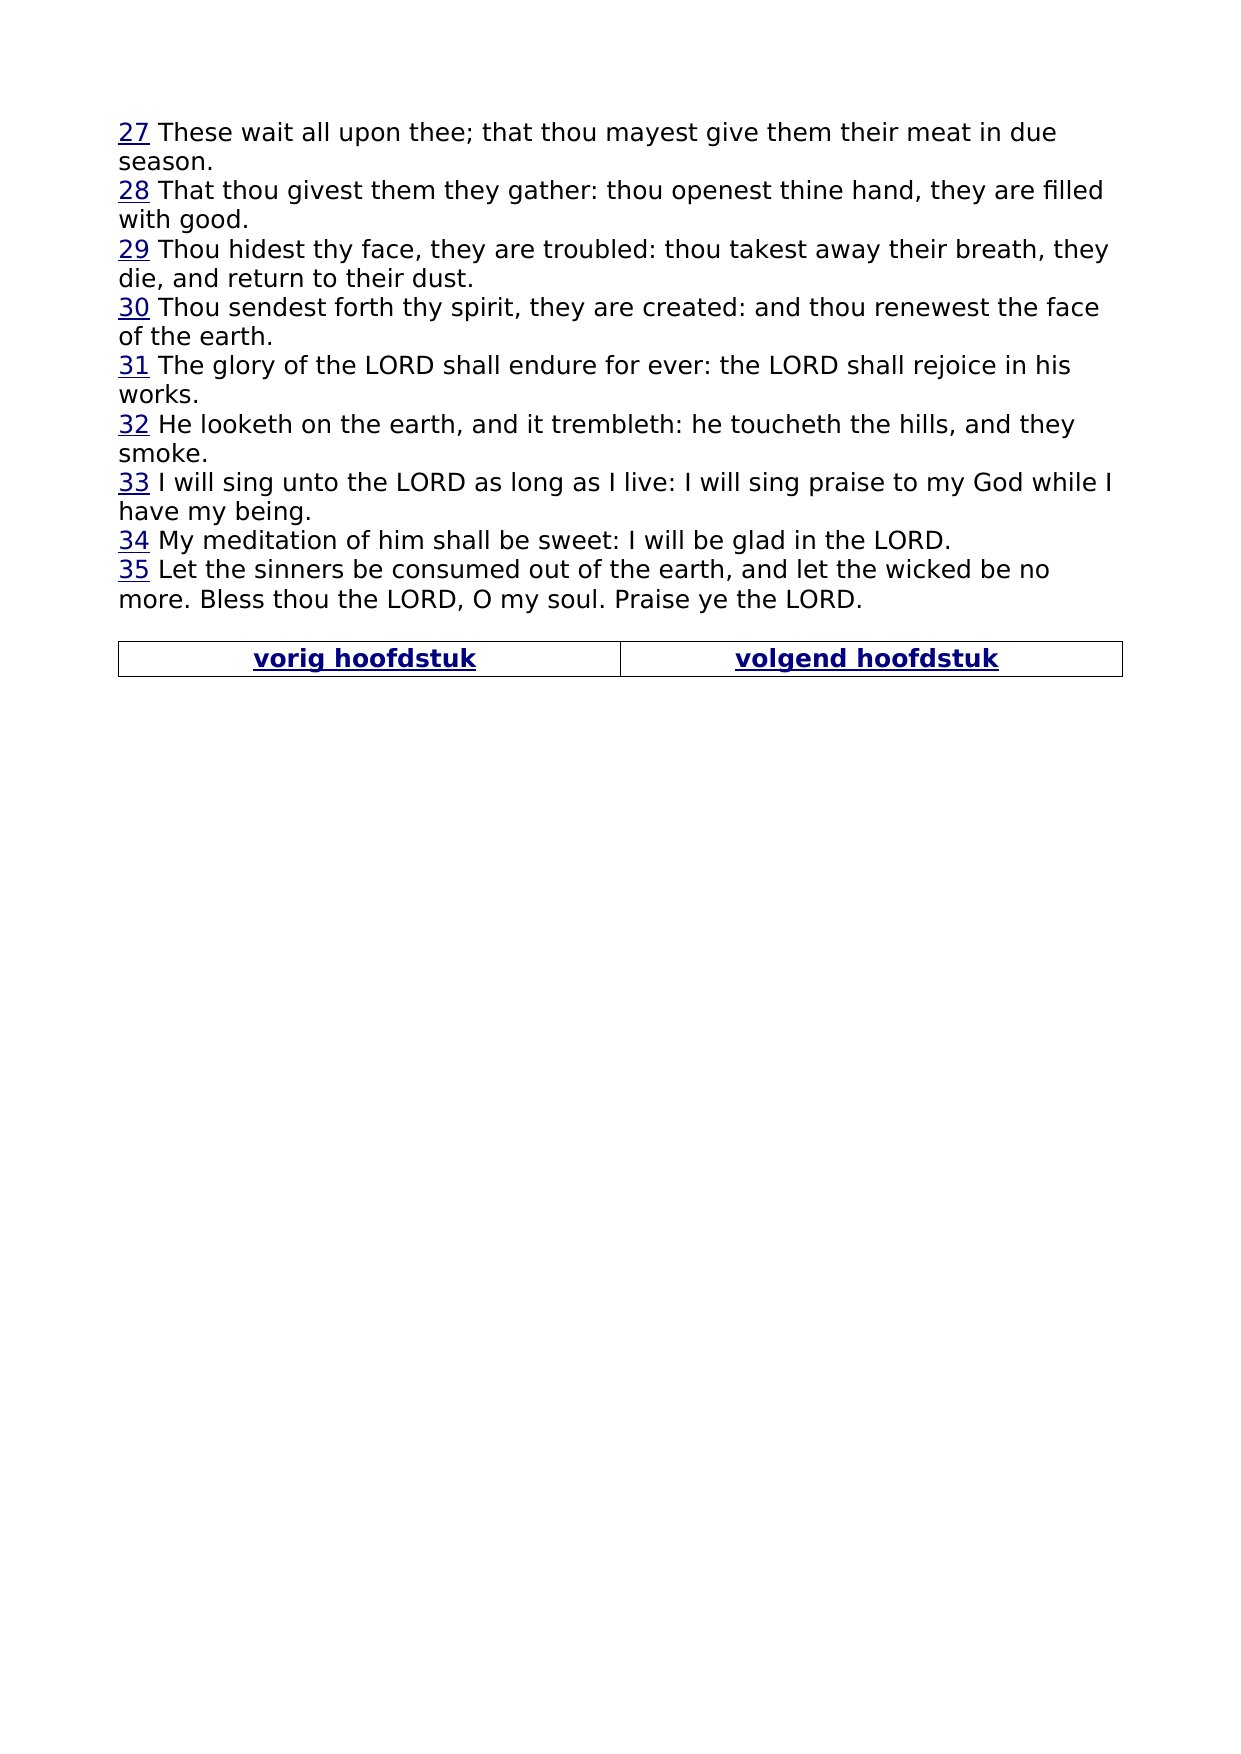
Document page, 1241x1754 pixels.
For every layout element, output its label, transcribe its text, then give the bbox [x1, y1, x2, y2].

table_header volgend hoofdstuk [621, 642, 1122, 676]
text 27 These wait all upon thee; that thou mayest give them their meat in due season. 28 That thou givest them they gather: thou openest thine hand, they are filled with good. 29 Thou hidest thy face, they are troubled: thou takest away their breath, they die, and return to their dust. 30 Thou sendest forth thy spirit, they are created: and thou renewest the face of the earth. 31 The glory of the LORD shall endure for ever: the LORD shall rejoice in his works. 32 He looketh on the earth, and it trembleth: he toucheth the hills, and they smoke. 33 I will sing unto the LORD as long as I live: I will sing praise to my God while I have my being. 34 My meditation of him shall be sweet: I will be glad in the LORD. 35 Let the sinners be consumed out of the earth, and let the wicked be no more. Bless thou the LORD, O my soul. Praise ye the LORD. [118, 118, 1122, 614]
table_header vorig hoofdstuk [119, 642, 620, 676]
